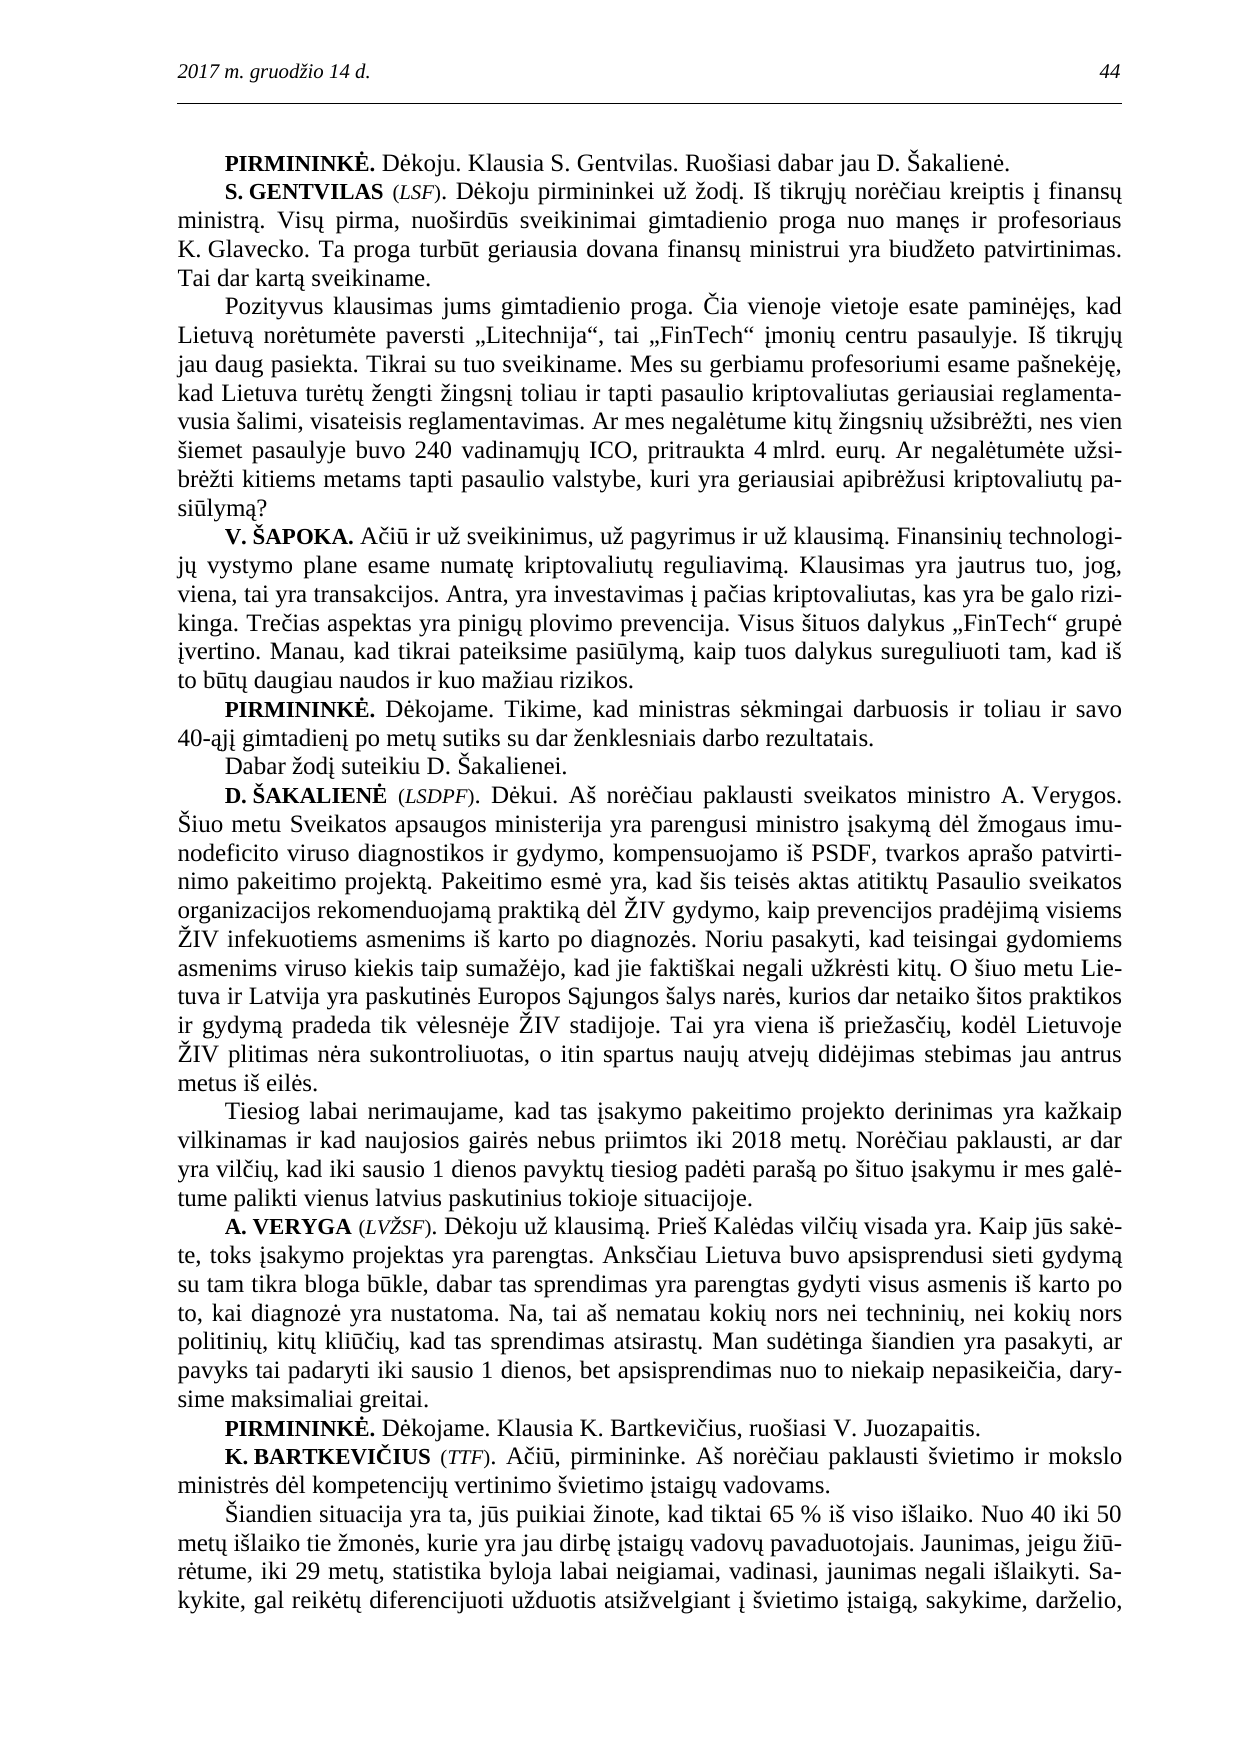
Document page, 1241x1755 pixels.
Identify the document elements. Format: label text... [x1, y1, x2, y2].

text PIRMININKĖ. Dė­ko­ja­me. Ti­ki­me, kad mi­nist­ras sėk­min­gai dar­buo­sis ir to­liau ir sa­vo 40-ąjį gim­ta­die­nį po me­tų su­tiks su dar žen­kles­niais dar­bo re­zul­ta­tais. [177, 694, 1122, 751]
text V. ŠAPOKA. Ačiū ir už svei­ki­ni­mus, už pa­gy­ri­mus ir už klau­si­mą. Fi­nan­si­nių tech­no­lo­gi­jų vys­ty­mo pla­ne esa­me nu­ma­tę krip­to­va­liu­tų re­gu­lia­vi­mą. Klau­si­mas yra jaut­rus tuo, jog, vie­na, tai yra tran­sak­ci­jos. An­tra, yra in­ves­ta­vi­mas į pa­čias krip­to­va­liu­tas, kas yra be ga­lo ri­zi­kin­ga. Tre­čias as­pek­tas yra pi­ni­gų plo­vi­mo pre­ven­ci­ja. Vi­sus ši­tuos da­ly­kus „FinTech“ gru­pė įver­ti­no. Ma­nau, kad tik­rai pa­teik­si­me pa­siū­ly­mą, kaip tuos da­ly­kus su­re­gu­liuo­ti tam, kad iš to bū­tų dau­giau nau­dos ir kuo ma­žiau ri­zi­kos. [177, 521, 1122, 694]
text Tie­siog la­bai ne­ri­mau­ja­me, kad tas įsa­ky­mo pa­kei­ti­mo pro­jek­to de­ri­ni­mas yra kaž­kaip vil­ki­na­mas ir kad nau­jo­sios gai­rės ne­bus pri­im­tos iki 2018 me­tų. No­rė­čiau pa­klaus­ti, ar dar yra vil­čių, kad iki sau­sio 1 die­nos pa­vyk­tų tie­siog pa­dė­ti pa­ra­šą po ši­tuo įsa­ky­mu ir mes ga­lė­tu­me pa­lik­ti vie­nus lat­vius pas­ku­ti­nius to­kio­je si­tu­a­ci­jo­je. [177, 1096, 1122, 1211]
text PIRMININKĖ. Dė­ko­ja­me. Klau­sia K. Bart­ke­vi­čius, ruo­šia­si V. Juo­za­pai­tis. [177, 1413, 1122, 1441]
text S. GENTVILAS (LSF). Dė­ko­ju pir­mi­nin­kei už žo­dį. Iš tik­rų­jų no­rė­čiau kreip­tis į fi­nan­sų mi­nist­rą. Vi­sų pir­ma, nuo­šir­dūs svei­ki­ni­mai gim­ta­die­nio pro­ga nuo ma­nęs ir pro­fe­so­riaus K. Gla­vec­ko. Ta pro­ga tur­būt ge­riau­sia do­va­na fi­nan­sų mi­nist­rui yra biu­dže­to pa­tvir­ti­ni­mas. Tai dar kar­tą svei­ki­na­me. [177, 176, 1122, 291]
text Šian­dien si­tu­a­ci­ja yra ta, jūs pui­kiai ži­no­te, kad tik­tai 65 % iš vi­so iš­lai­ko. Nuo 40 iki 50 me­tų iš­lai­ko tie žmo­nės, ku­rie yra jau dir­bę įstai­gų va­do­vų pa­va­duo­to­jais. Jau­ni­mas, jei­gu žiū­rė­tu­me, iki 29 me­tų, sta­tis­ti­ka by­lo­ja la­bai nei­gia­mai, va­di­na­si, jau­ni­mas ne­ga­li iš­lai­ky­ti. Sa­ky­ki­te, gal rei­kė­tų di­fe­ren­ci­juo­ti už­duo­tis at­si­žvel­giant į švie­ti­mo įstai­gą, sa­ky­ki­me, dar­že­lio, [177, 1499, 1122, 1614]
text Da­bar žo­dį su­tei­kiu D. Ša­ka­lie­nei. [177, 751, 1122, 780]
text Po­zi­ty­vus klau­si­mas jums gim­ta­die­nio pro­ga. Čia vie­no­je vie­to­je esa­te pa­mi­nė­jęs, kad Lie­tu­vą no­rė­tu­mė­te pa­vers­ti „Litechnija“, tai „FinTech“ įmo­nių cen­tru pa­sau­ly­je. Iš tik­rų­jų jau daug pa­siek­ta. Tik­rai su tuo svei­ki­na­me. Mes su ger­bia­mu pro­fe­so­riu­mi esa­me pa­šne­kė­ję, kad Lie­tu­va tu­rė­tų ženg­ti žings­nį to­liau ir tap­ti pa­sau­lio krip­to­va­liu­tas ge­riau­siai reg­la­men­ta­vu­sia ša­li­mi, vi­sa­tei­sis reg­la­men­ta­vi­mas. Ar mes ne­ga­lė­tu­me ki­tų žings­nių už­si­brėž­ti, nes vien šie­met pa­sau­ly­je bu­vo 240 va­di­na­mų­jų ICO, pri­trauk­ta 4 mlrd. eu­rų. Ar ne­ga­lė­tu­mė­te už­si­brėž­ti ki­tiems me­tams tap­ti pa­sau­lio vals­ty­be, ku­ri yra ge­riau­siai api­brė­žu­si krip­to­va­liu­tų pa­siū­ly­mą? [177, 291, 1122, 521]
text D. ŠAKALIENĖ (LSDPF). Dė­kui. Aš no­rė­čiau pa­klaus­ti svei­ka­tos mi­nist­ro A. Ve­ry­gos. Šiuo me­tu Svei­ka­tos ap­sau­gos mi­nis­te­ri­ja yra pa­ren­gu­si mi­nist­ro įsa­ky­mą dėl žmo­gaus imu­no­de­fi­ci­to vi­ru­so diag­nos­ti­kos ir gy­dy­mo, kom­pen­suo­ja­mo iš PSDF, tvar­kos ap­ra­šo pa­tvir­ti­nimo pa­kei­ti­mo pro­jek­tą. Pa­kei­ti­mo es­mė yra, kad šis tei­sės ak­tas ati­tik­tų Pa­sau­lio svei­ka­tos or­ga­ni­za­ci­jos re­ko­men­duo­ja­mą prak­ti­ką dėl ŽIV gy­dy­mo, kaip pre­ven­ci­jos pra­dė­ji­mą vi­siems ŽIV in­fe­kuo­tiems as­me­nims iš kar­to po diag­no­zės. No­riu pa­sa­ky­ti, kad tei­sin­gai gy­do­miems as­me­nims vi­ru­so kie­kis taip su­ma­žė­jo, kad jie fak­tiš­kai ne­ga­li už­krės­ti ki­tų. O šiuo me­tu Lie­tu­va ir Lat­vi­ja yra pas­ku­ti­nės Eu­ro­pos Są­jun­gos ša­lys na­rės, ku­rios dar ne­tai­ko ši­tos prak­ti­kos ir gy­dy­mą pra­de­da tik vė­les­nė­je ŽIV sta­di­jo­je. Tai yra vie­na iš prie­žas­čių, ko­dėl Lie­tu­vo­je ŽIV pli­ti­mas nė­ra su­kon­tro­liuo­tas, o itin spar­tus nau­jų at­ve­jų di­dė­ji­mas ste­bi­mas jau ant­rus me­tus iš ei­lės. [177, 780, 1122, 1096]
text PIRMININKĖ. Dė­ko­ju. Klau­sia S. Gent­vi­las. Ruo­šia­si da­bar jau D. Ša­ka­lie­nė. [177, 148, 1122, 176]
text A. VERYGA (LVŽSF). Dė­ko­ju už klau­si­mą. Prieš Ka­lė­das vil­čių vi­sa­da yra. Kaip jūs sa­kė­te, toks įsa­ky­mo pro­jek­tas yra pa­reng­tas. Anks­čiau Lie­tu­va bu­vo ap­si­spren­du­si sie­ti gy­dy­mą su tam tik­ra blo­ga būk­le, da­bar tas spren­di­mas yra pa­reng­tas gy­dy­ti vi­sus as­me­nis iš kar­to po to, kai diag­no­zė yra nu­sta­to­ma. Na, tai aš ne­ma­tau ko­kių nors nei tech­ni­nių, nei ko­kių nors po­li­ti­nių, ki­tų kliū­čių, kad tas spren­di­mas at­si­ras­tų. Man su­dė­tin­ga šian­dien yra pa­sa­ky­ti, ar pa­vyks tai pa­da­ry­ti iki sau­sio 1 die­nos, bet ap­si­spren­di­mas nuo to nie­kaip ne­pa­si­kei­čia, da­ry­si­me mak­si­ma­liai grei­tai. [177, 1211, 1122, 1413]
text K. BARTKEVIČIUS (TTF). Ačiū, pir­mi­nin­ke. Aš no­rė­čiau pa­klaus­ti švie­ti­mo ir moks­lo mi­nist­rės dėl kom­pe­ten­ci­jų ver­ti­ni­mo švie­ti­mo įstai­gų va­do­vams. [177, 1441, 1122, 1499]
